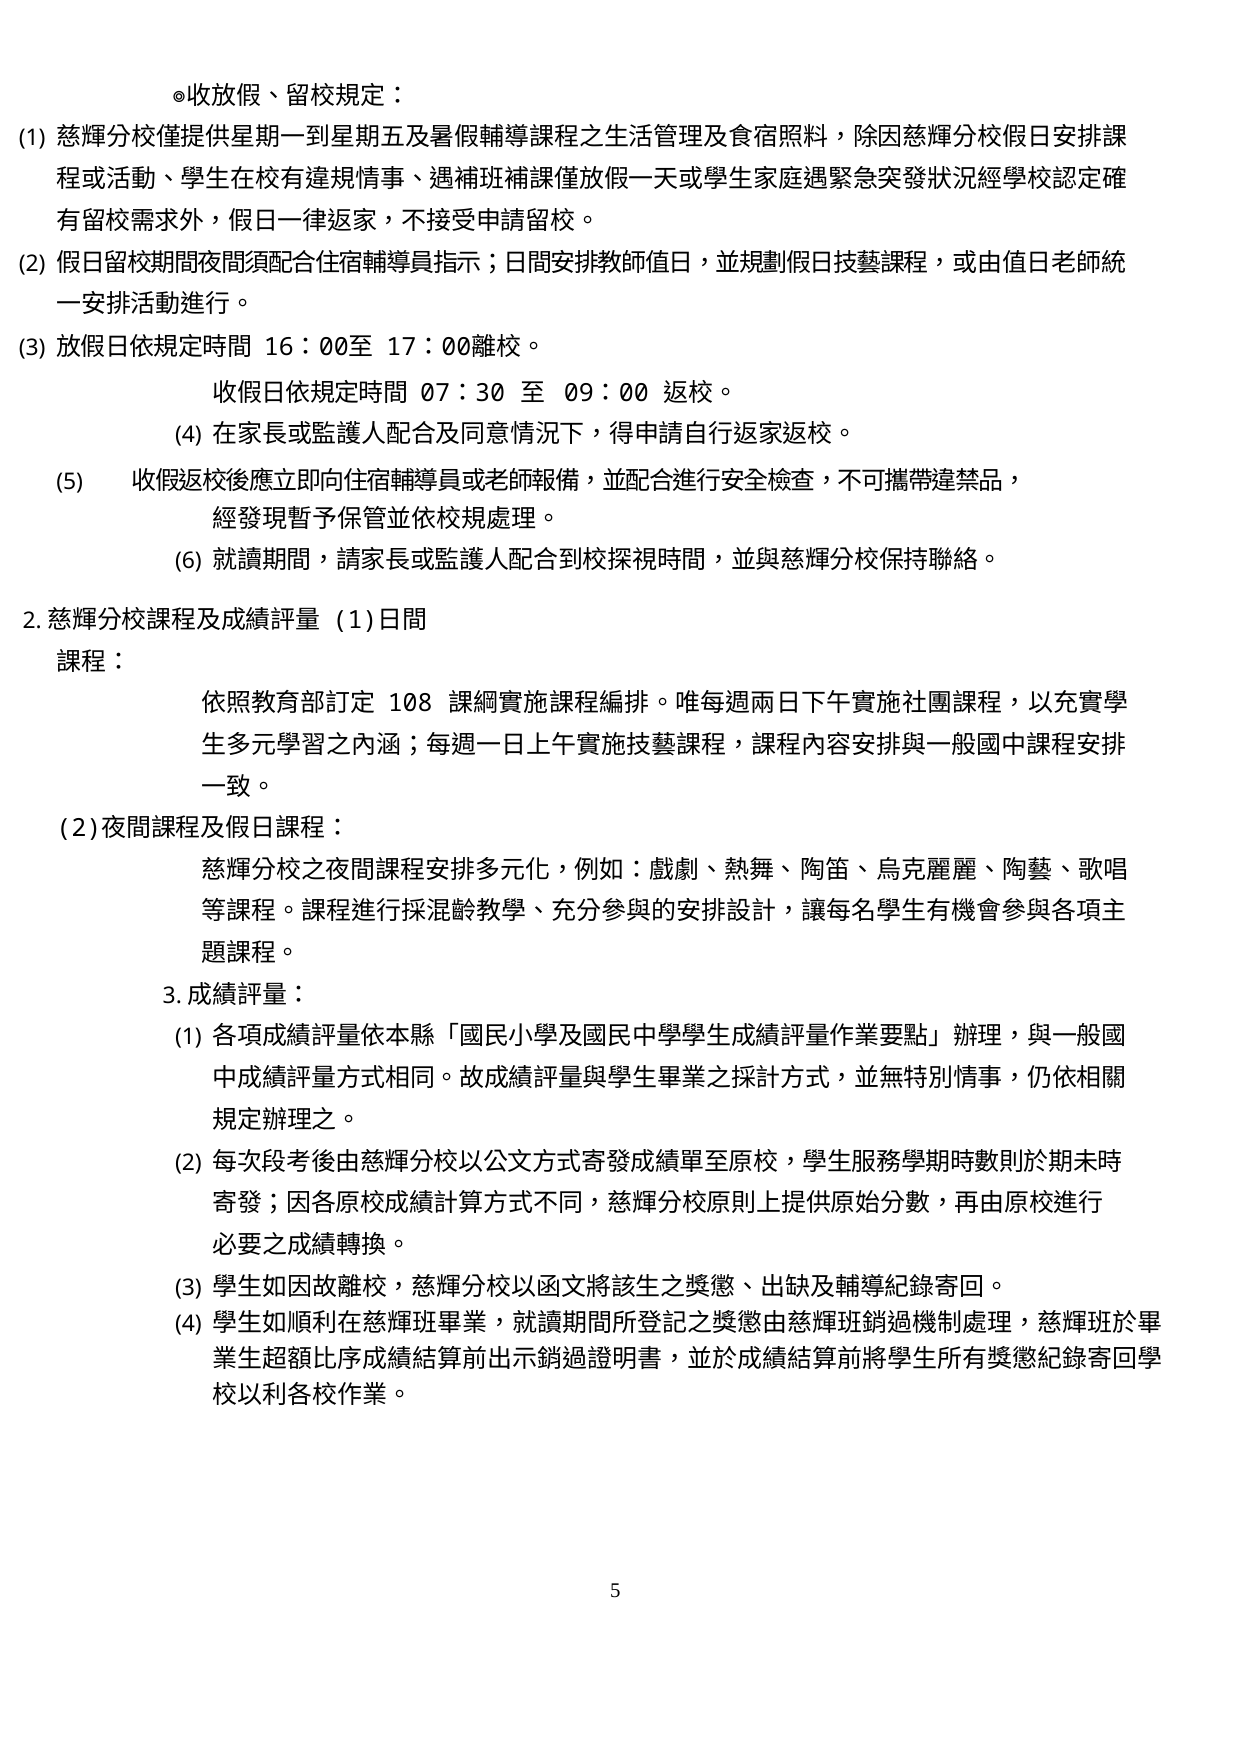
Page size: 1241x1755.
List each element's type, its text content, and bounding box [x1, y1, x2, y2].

list 在家長或監護人配合及同意情況下，得申請自行返家返校。 [175, 414, 1134, 450]
text ◎收放假、留校規定： [171, 76, 1184, 112]
list 每次段考後由慈輝分校以公文方式寄發成績單至原校，學生服務學期時數則於期未時寄發；因各原校成績計算方式不同，慈輝分校原則上提供原始分數，再由原校進行必要之成績轉換。 [175, 1141, 1128, 1261]
list 放假日依規定時間 16：00至 17：00離校。 [19, 326, 1128, 362]
list 成績評量： [162, 974, 1184, 1011]
text 依照教育部訂定 108 課綱實施課程編排。唯每週兩日下午實施社團課程，以充實學生多元學習之內涵；每週一日上午實施技藝課程，課程內容安排與一般國中課程安排一致。 [201, 683, 1128, 802]
list 收假返校後應立即向住宿輔導員或老師報備，並配合進行安全檢查，不可攜帶違禁品， [56, 461, 1134, 497]
list 各項成績評量依本縣「國民小學及國民中學學生成績評量作業要點」辦理，與一般國中成績評量方式相同。故成績評量與學生畢業之採計方式，並無特別情事，仍依相關規定辦理之。 [175, 1016, 1128, 1135]
list 假日留校期間夜間須配合住宿輔導員指示；日間安排教師值日，並規劃假日技藝課程，或由值日老師統一安排活動進行。 [19, 242, 1135, 320]
list 就讀期間，請家長或監護人配合到校探視時間，並與慈輝分校保持聯絡。 [175, 539, 1184, 576]
list 學生如因故離校，慈輝分校以函文將該生之獎懲、出缺及輔導紀錄寄回。 [175, 1266, 1184, 1302]
text 慈輝分校之夜間課程安排多元化，例如：戲劇、熱舞、陶笛、烏克麗麗、陶藝、歌唱等課程。課程進行採混齡教學、充分參與的安排設計，讓每名學生有機會參與各項主題課程。 [201, 849, 1129, 969]
list 慈輝分校課程及成績評量 (1)日間課程： [22, 599, 438, 677]
text 收假日依規定時間 07：30 至 09：00 返校。 [212, 373, 1184, 409]
text 經發現暫予保管並依校規處理。 [212, 502, 1184, 534]
text (2)夜間課程及假日課程： [56, 808, 1184, 844]
list 慈輝分校僅提供星期一到星期五及暑假輔導課程之生活管理及食宿照料，除因慈輝分校假日安排課程或活動、學生在校有違規情事、遇補班補課僅放假一天或學生家庭遇緊急突發狀況經學校認定確有留校需求外，假日一律返家，不接受申請留校。 [19, 117, 1128, 236]
list 學生如順利在慈輝班畢業，就讀期間所登記之獎懲由慈輝班銷過機制處理，慈輝班於畢業生超額比序成績結算前出示銷過證明書，並於成績結算前將學生所有獎懲紀錄寄回學校以利各校作業。 [175, 1302, 1184, 1411]
